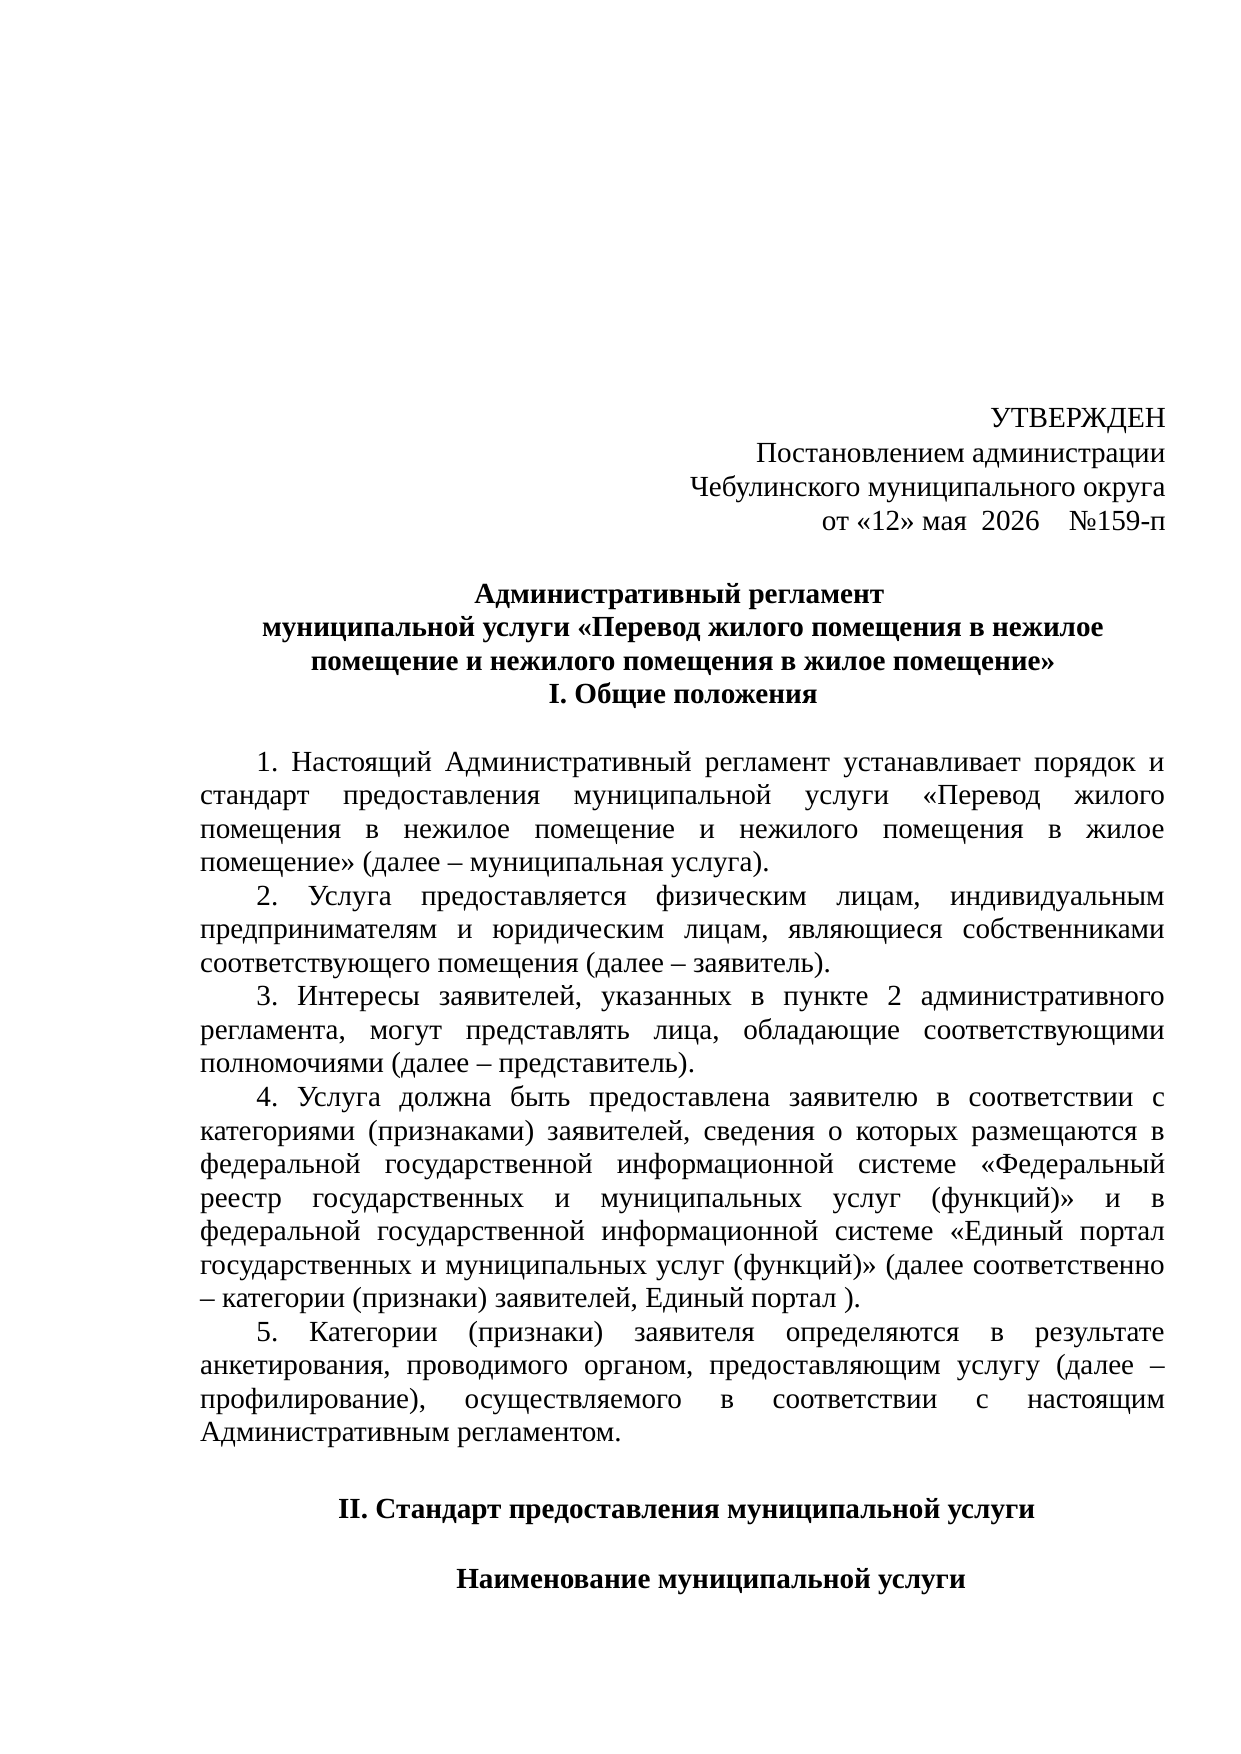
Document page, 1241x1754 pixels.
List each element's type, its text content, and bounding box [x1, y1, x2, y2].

text 4. Услуга должна быть предоставлена заявителю в соответствии с категориями (признаками) заявителей, сведения о которых размещаются в федеральной государственной информационной системе «Федеральный реестр государственных и муниципальных услуг (функций)» и в федеральной государственной информационной системе «Единый портал государственных и муниципальных услуг (функций)» (далее соответственно – категории (признаки) заявителей, Единый портал ). [200, 1079, 1166, 1314]
text муниципальной услуги «Перевод жилого помещения в нежилое помещение и нежилого помещения в жилое помещение» [200, 609, 1166, 677]
text 1. Настоящий Административный регламент устанавливает порядок и стандарт предоставления муниципальной услуги «Перевод жилого помещения в нежилое помещение и нежилого помещения в жилое помещение» (далее – муниципальная услуга). [200, 744, 1166, 878]
text УТВЕРЖДЕН [200, 396, 1166, 436]
text Чебулинского муниципального округа [200, 469, 1166, 503]
text Административный регламент [200, 576, 1166, 609]
text Наименование муниципальной услуги [200, 1561, 1166, 1594]
text 2. Услуга предоставляется физическим лицам, индивидуальным предпринимателям и юридическим лицам, являющиеся собственниками соответствующего помещения (далее – заявитель). [200, 878, 1166, 978]
text 3. Интересы заявителей, указанных в пункте 2 административного регламента, могут представлять лица, обладающие соответствующими полномочиями (далее – представитель). [200, 978, 1166, 1079]
text от «12» мая 2026 №159-п [200, 503, 1166, 536]
text I. Общие положения [200, 677, 1166, 710]
text II. Стандарт предоставления муниципальной услуги [200, 1488, 1166, 1527]
text 5. Категории (признаки) заявителя определяются в результате анкетирования, проводимого органом, предоставляющим услугу (далее – профилирование), осуществляемого в соответствии с настоящим Административным регламентом. [200, 1314, 1166, 1448]
text Постановлением администрации [200, 436, 1166, 469]
